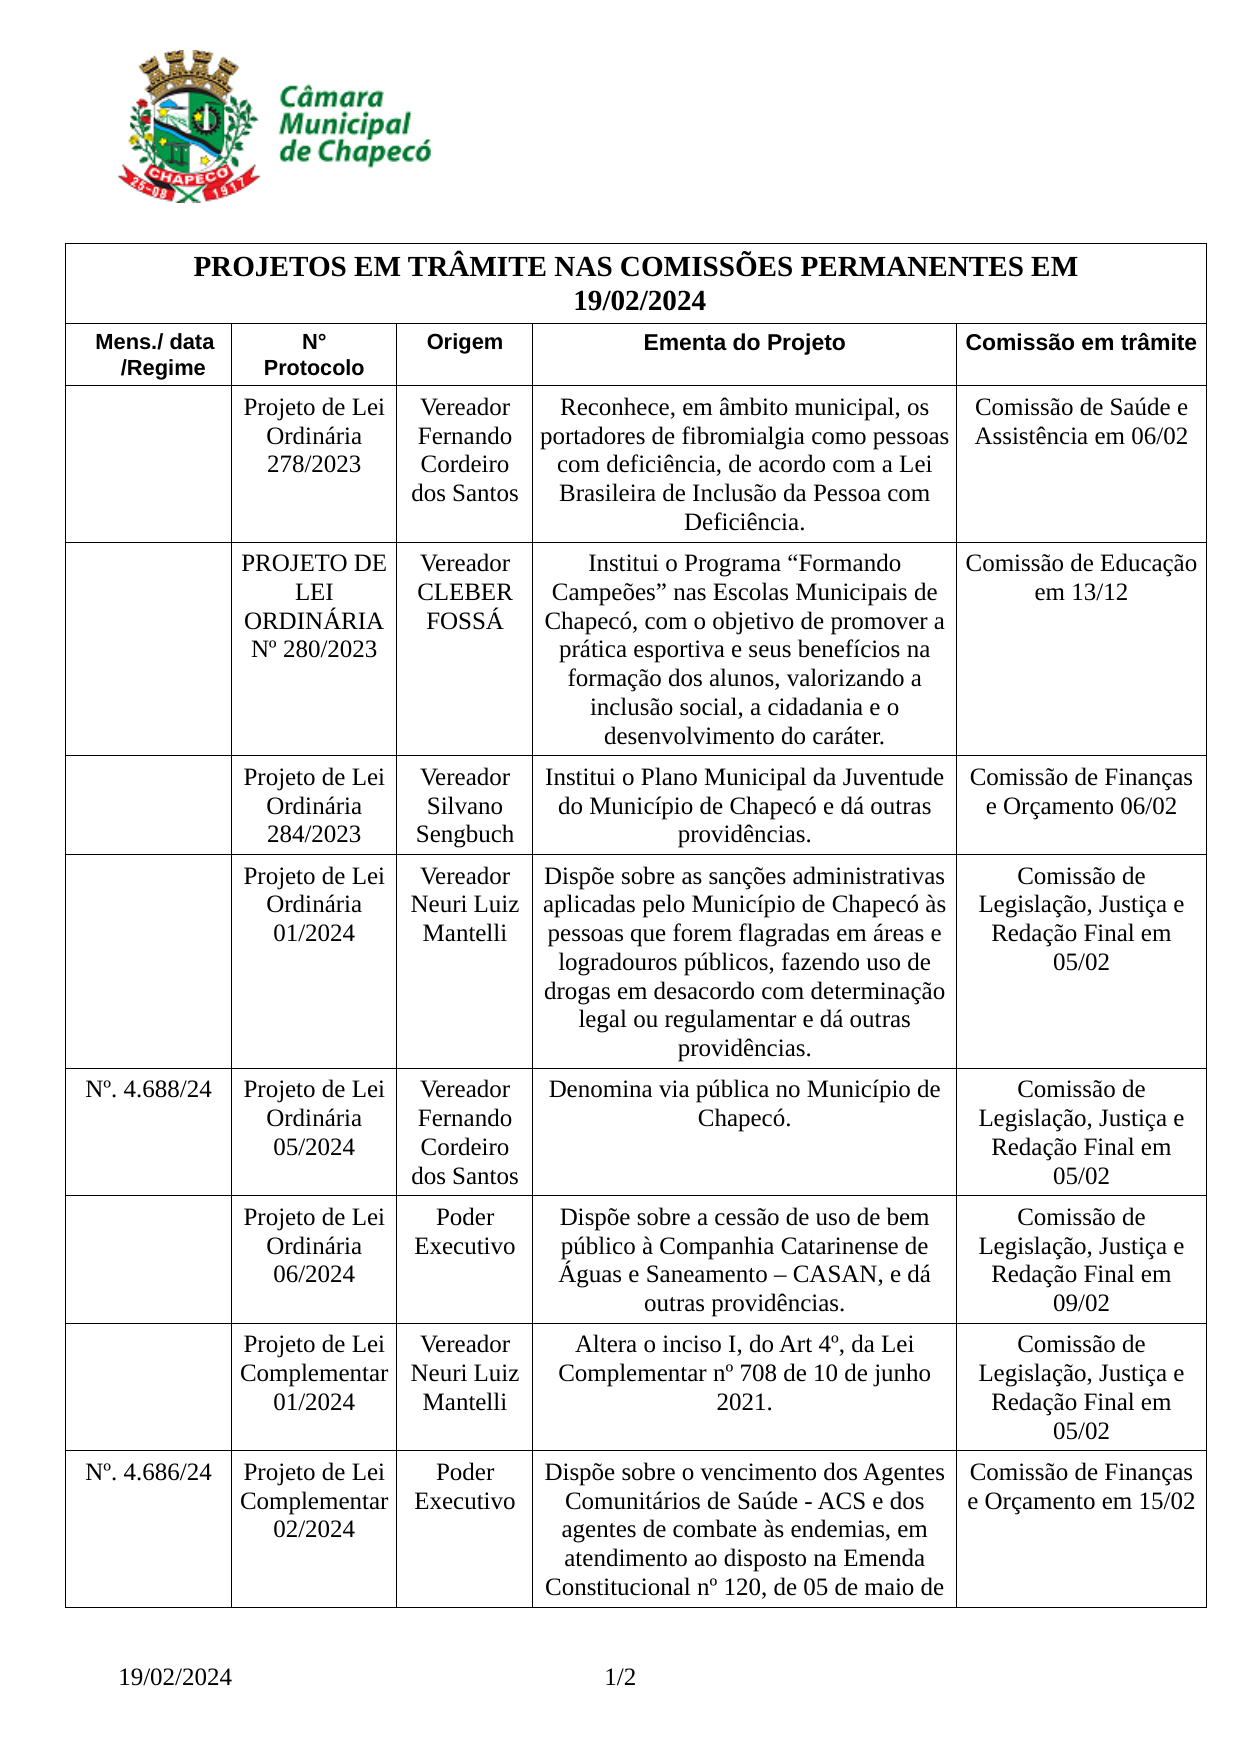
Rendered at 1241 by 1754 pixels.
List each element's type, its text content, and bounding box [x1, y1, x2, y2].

table_cell Institui o Plano Municipal da Juventude do Município de Chapecó e dá outras providências. [533, 756, 956, 854]
table_cell Dispõe sobre a cessão de uso de bem público à Companhia Catarinense de Águas e Saneamento – CASAN, e dá outras providências. [533, 1196, 956, 1323]
table_cell Projeto de Lei Ordinária 01/2024 [232, 855, 396, 1068]
table_cell [66, 543, 231, 755]
table_cell Comissão de Finanças e Orçamento em 15/02 [957, 1451, 1206, 1607]
table_cell Altera o inciso I, do Art 4º, da Lei Complementar nº 708 de 10 de junho 2021. [533, 1324, 956, 1450]
picture [118, 50, 431, 203]
table_header PROJETOS EM TRÂMITE NAS COMISSÕES PERMANENTES EM 19/02/2024 [66, 244, 1206, 322]
table_cell Denomina via pública no Município de Chapecó. [533, 1069, 956, 1195]
table_cell Projeto de Lei Complementar 01/2024 [232, 1324, 396, 1450]
table_cell Comissão de Legislação, Justiça e Redação Final em 09/02 [957, 1196, 1206, 1323]
table_cell Ementa do Projeto [533, 324, 956, 385]
table_cell Nº. 4.688/24 [66, 1069, 231, 1195]
table_cell Projeto de Lei Ordinária 284/2023 [232, 756, 396, 854]
table_cell [66, 386, 231, 542]
table_cell [66, 855, 231, 1068]
table_cell Vereador Neuri Luiz Mantelli [397, 1324, 532, 1450]
table_cell Origem [397, 324, 532, 385]
table_cell Mens./ data /Regime [66, 324, 231, 385]
table_cell Vereador Fernando Cordeiro dos Santos [397, 386, 532, 542]
table_cell Vereador Fernando Cordeiro dos Santos [397, 1069, 532, 1195]
table_cell Dispõe sobre as sanções administrativas aplicadas pelo Município de Chapecó às pessoas que forem flagradas em áreas e logradouros públicos, fazendo uso de drogas em desacordo com determinação legal ou regulamentar e dá outras providências. [533, 855, 956, 1068]
table_cell Projeto de Lei Complementar 02/2024 [232, 1451, 396, 1607]
table_cell Vereador Silvano Sengbuch [397, 756, 532, 854]
table_cell Comissão de Legislação, Justiça e Redação Final em 05/02 [957, 1324, 1206, 1450]
table_cell [66, 1196, 231, 1323]
table_cell Poder Executivo [397, 1196, 532, 1323]
table_cell Dispõe sobre o vencimento dos Agentes Comunitários de Saúde - ACS e dos agentes de combate às endemias, em atendimento ao disposto na Emenda Constitucional nº 120, de 05 de maio de [533, 1451, 956, 1607]
table_cell Nº. 4.686/24 [66, 1451, 231, 1607]
table_cell Vereador CLEBER FOSSÁ [397, 543, 532, 755]
table_cell Comissão de Legislação, Justiça e Redação Final em 05/02 [957, 855, 1206, 1068]
table_cell Comissão em trâmite [957, 324, 1206, 385]
table_cell Vereador Neuri Luiz Mantelli [397, 855, 532, 1068]
table_cell Projeto de Lei Ordinária 278/2023 [232, 386, 396, 542]
table_cell Institui o Programa “Formando Campeões” nas Escolas Municipais de Chapecó, com o objetivo de promover a prática esportiva e seus benefícios na formação dos alunos, valorizando a inclusão social, a cidadania e o desenvolvimento do caráter. [533, 543, 956, 755]
table_cell Comissão de Finanças e Orçamento 06/02 [957, 756, 1206, 854]
table_cell Projeto de Lei Ordinária 05/2024 [232, 1069, 396, 1195]
table_cell [66, 1324, 231, 1450]
table_cell [66, 756, 231, 854]
table_cell Projeto de Lei Ordinária 06/2024 [232, 1196, 396, 1323]
table_cell PROJETO DE LEI ORDINÁRIA Nº 280/2023 [232, 543, 396, 755]
table_cell Reconhece, em âmbito municipal, os portadores de fibromialgia como pessoas com deficiência, de acordo com a Lei Brasileira de Inclusão da Pessoa com Deficiência. [533, 386, 956, 542]
table_cell Comissão de Saúde e Assistência em 06/02 [957, 386, 1206, 542]
table_cell Poder Executivo [397, 1451, 532, 1607]
table_cell Comissão de Educação em 13/12 [957, 543, 1206, 755]
table_cell N° Protocolo [232, 324, 396, 385]
table_cell Comissão de Legislação, Justiça e Redação Final em 05/02 [957, 1069, 1206, 1195]
